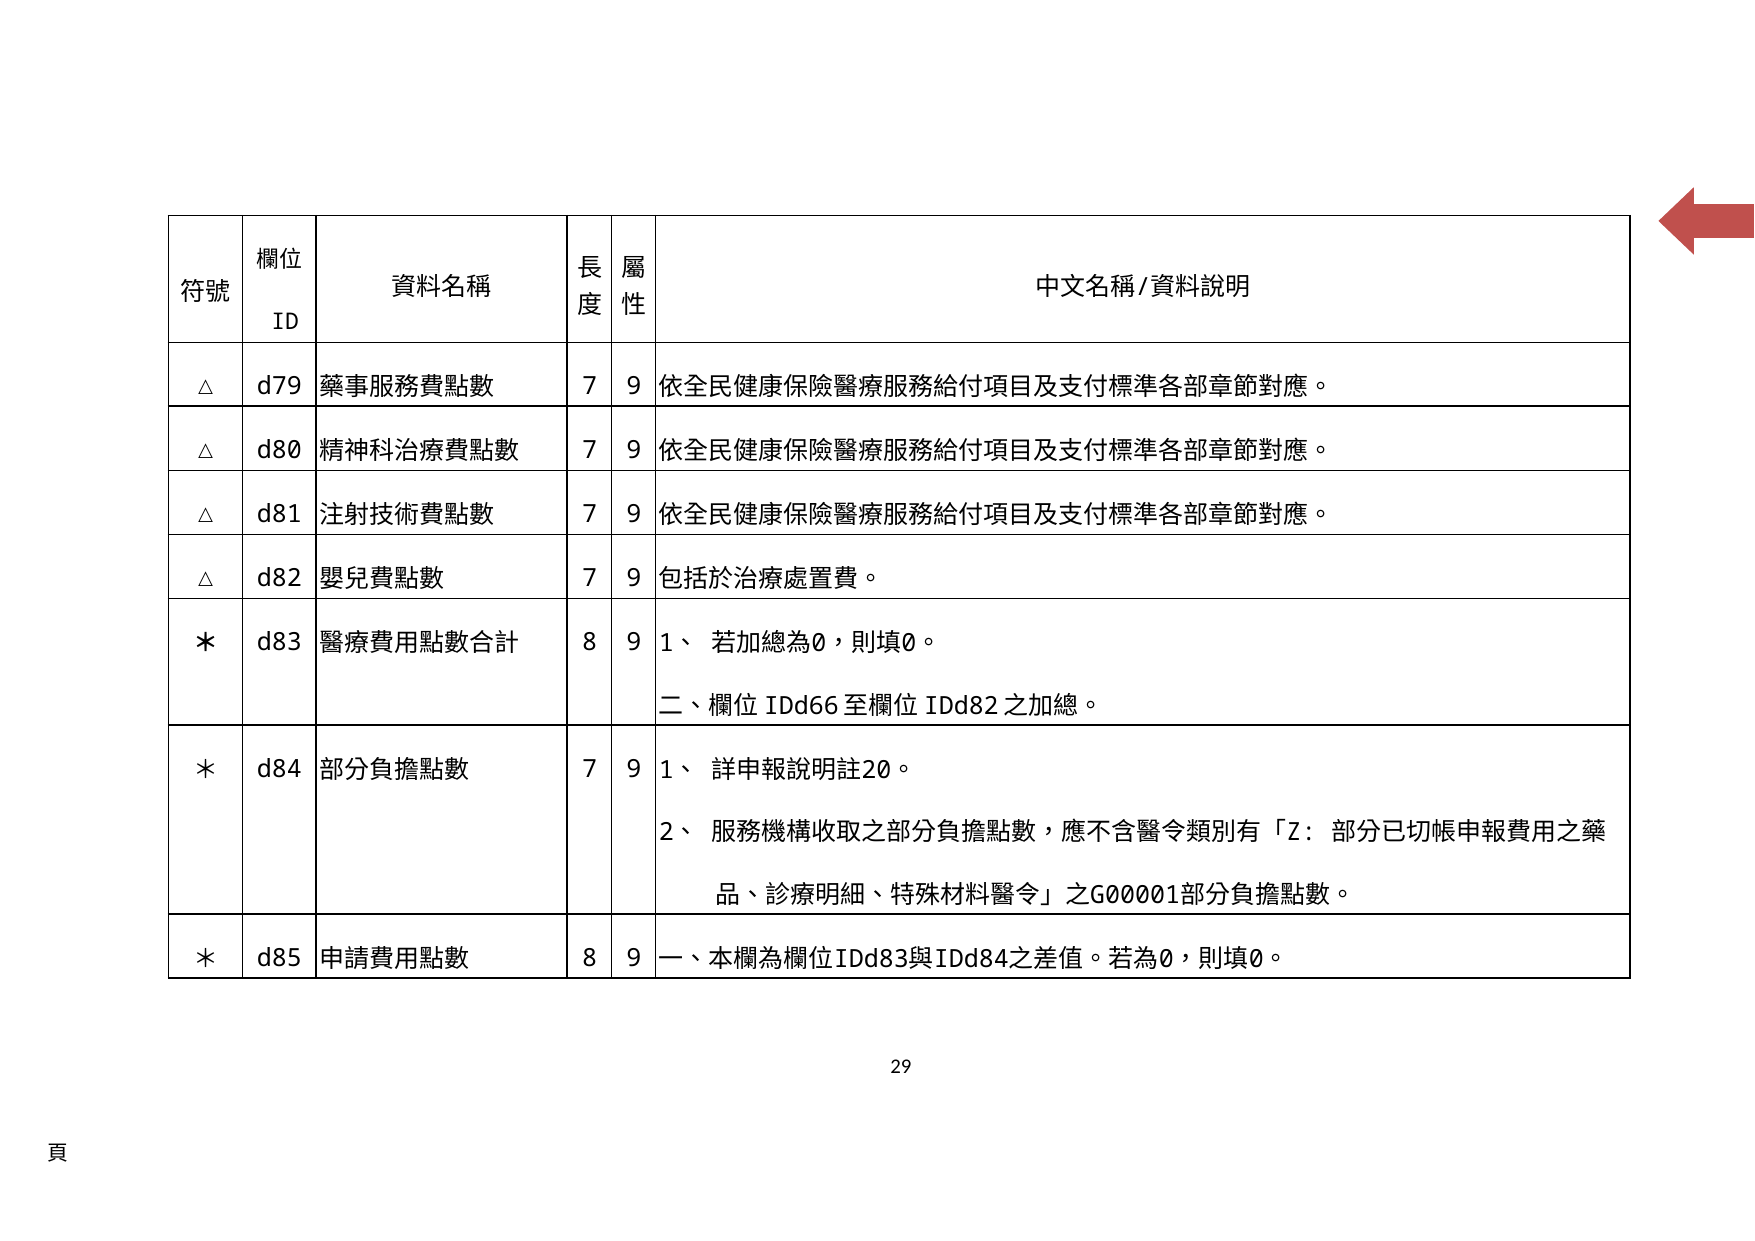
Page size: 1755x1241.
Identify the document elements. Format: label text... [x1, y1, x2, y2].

table_cell 若加總為0，則填0。 二、欄位IDd66至欄位IDd82之加總。 [656, 599, 1629, 724]
table_cell 7 [568, 407, 611, 469]
table_cell ＊ [169, 915, 242, 977]
table_header 屬性 [612, 216, 655, 341]
table_cell d82 [243, 535, 315, 598]
table_cell 9 [612, 471, 655, 533]
table_cell 部分負擔點數 [317, 726, 566, 913]
table_cell 一、本欄為欄位IDd83與IDd84之差值。若為0，則填0。 [656, 915, 1629, 977]
table_cell d80 [243, 407, 315, 469]
table_cell △ [169, 535, 242, 598]
table_cell 8 [568, 599, 611, 724]
table_cell 注射技術費點數 [317, 471, 566, 533]
table_cell 7 [568, 343, 611, 405]
table_cell 依全民健康保險醫療服務給付項目及支付標準各部章節對應。 [656, 343, 1629, 405]
table_cell 9 [612, 535, 655, 598]
table_cell ＊ [169, 599, 242, 724]
table_header 中文名稱/資料說明 [656, 216, 1629, 341]
table_cell d83 [243, 599, 315, 724]
table_cell △ [169, 407, 242, 469]
table_cell d84 [243, 726, 315, 913]
table_header 符號 [169, 216, 242, 341]
table_cell d79 [243, 343, 315, 405]
table_header 長度 [568, 216, 611, 341]
table_cell d85 [243, 915, 315, 977]
table_cell △ [169, 343, 242, 405]
table_cell 9 [612, 407, 655, 469]
table_cell 9 [612, 915, 655, 977]
table_cell ＊ [169, 726, 242, 913]
table_cell 依全民健康保險醫療服務給付項目及支付標準各部章節對應。 [656, 407, 1629, 469]
table_cell 申請費用點數 [317, 915, 566, 977]
table_header 欄位 ID [243, 216, 315, 341]
table_cell 詳申報說明註20。 服務機構收取之部分負擔點數，應不含醫令類別有「Z: 部分已切帳申報費用之藥品、診療明細、特殊材料醫令」之G00001部分負擔點數。 [656, 726, 1629, 913]
table_cell 包括於治療處置費。 [656, 535, 1629, 598]
table_cell 藥事服務費點數 [317, 343, 566, 405]
table_cell 7 [568, 726, 611, 913]
table_header 資料名稱 [317, 216, 566, 341]
table_cell 嬰兒費點數 [317, 535, 566, 598]
table_cell 7 [568, 471, 611, 533]
table_cell 精神科治療費點數 [317, 407, 566, 469]
table_cell 醫療費用點數合計 [317, 599, 566, 724]
table_cell △ [169, 471, 242, 533]
table_cell 7 [568, 535, 611, 598]
table_cell d81 [243, 471, 315, 533]
table_cell 9 [612, 599, 655, 724]
table_cell 8 [568, 915, 611, 977]
table_cell 依全民健康保險醫療服務給付項目及支付標準各部章節對應。 [656, 471, 1629, 533]
table_cell 9 [612, 726, 655, 913]
table_cell 9 [612, 343, 655, 405]
